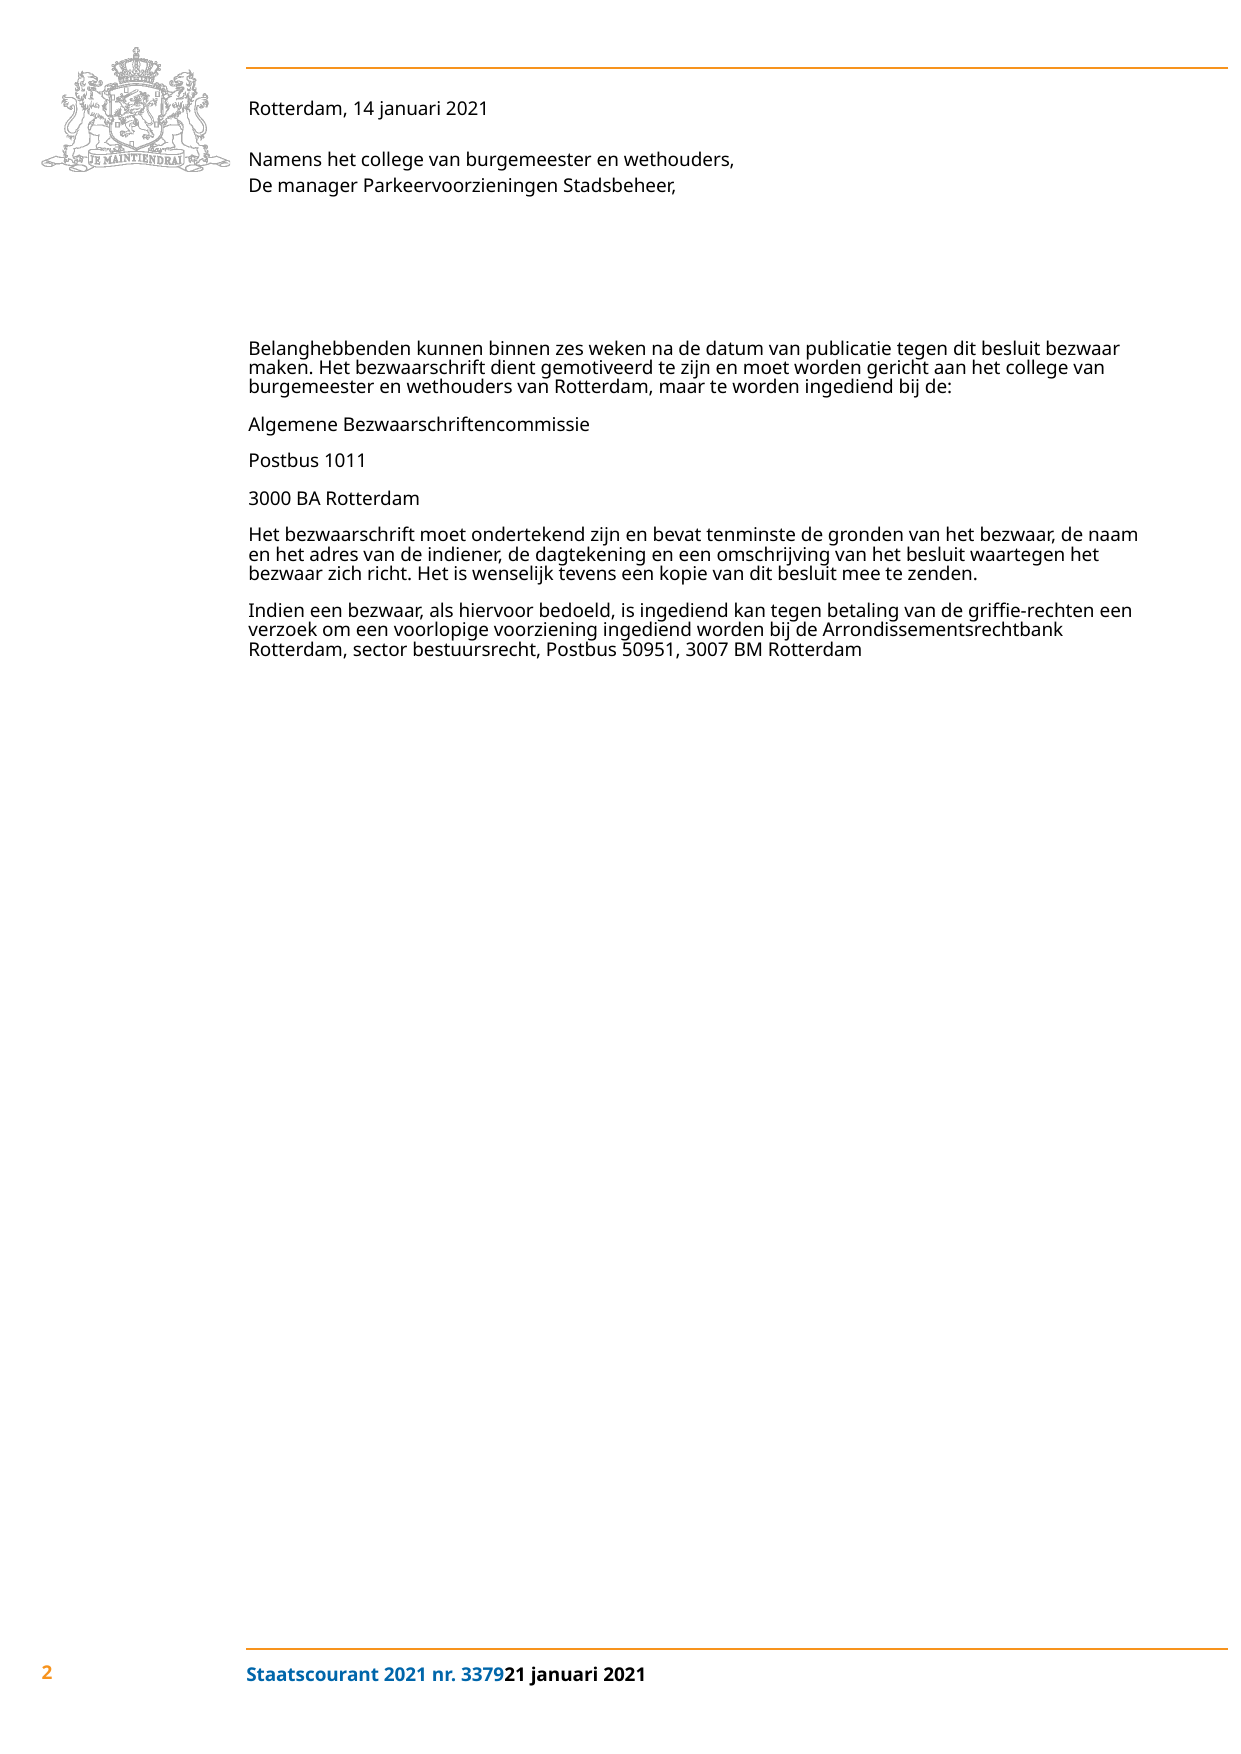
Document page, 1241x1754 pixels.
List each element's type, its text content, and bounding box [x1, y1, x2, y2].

text Algemene Bezwaarschriftencommissie [248, 416, 1152, 435]
text De manager Parkeervoorzieningen Stadsbeheer, [248, 172, 1152, 198]
text Indien een bezwaar, als hiervoor bedoeld, is ingediend kan tegen betaling van de griffie-rechten een verzoek om een voorlopige voorziening ingediend worden bij de Arrondissementsrechtbank Rotterdam, sector bestuursrecht, Postbus 50951, 3007 BM Rotterdam [248, 602, 1152, 660]
text Het bezwaarschrift moet ondertekend zijn en bevat tenminste de gronden van het bezwaar, de naam en het adres van de indiener, de dagtekening en een omschrijving van het besluit waartegen het bezwaar zich richt. Het is wenselijk tevens een kopie van dit besluit mee te zenden. [248, 526, 1152, 584]
text Rotterdam, 14 januari 2021 [248, 95, 1152, 121]
text Namens het college van burgemeester en wethouders, [248, 146, 1152, 172]
text Belanghebbenden kunnen binnen zes weken na de datum van publicatie tegen dit besluit bezwaar maken. Het bezwaarschrift dient gemotiveerd te zijn en moet worden gericht aan het college van burgemeester en wethouders van Rotterdam, maar te worden ingediend bij de: [248, 340, 1152, 398]
picture [41, 47, 231, 172]
text 3000 BA Rotterdam [248, 489, 1152, 509]
text Postbus 1011 [248, 452, 1152, 472]
